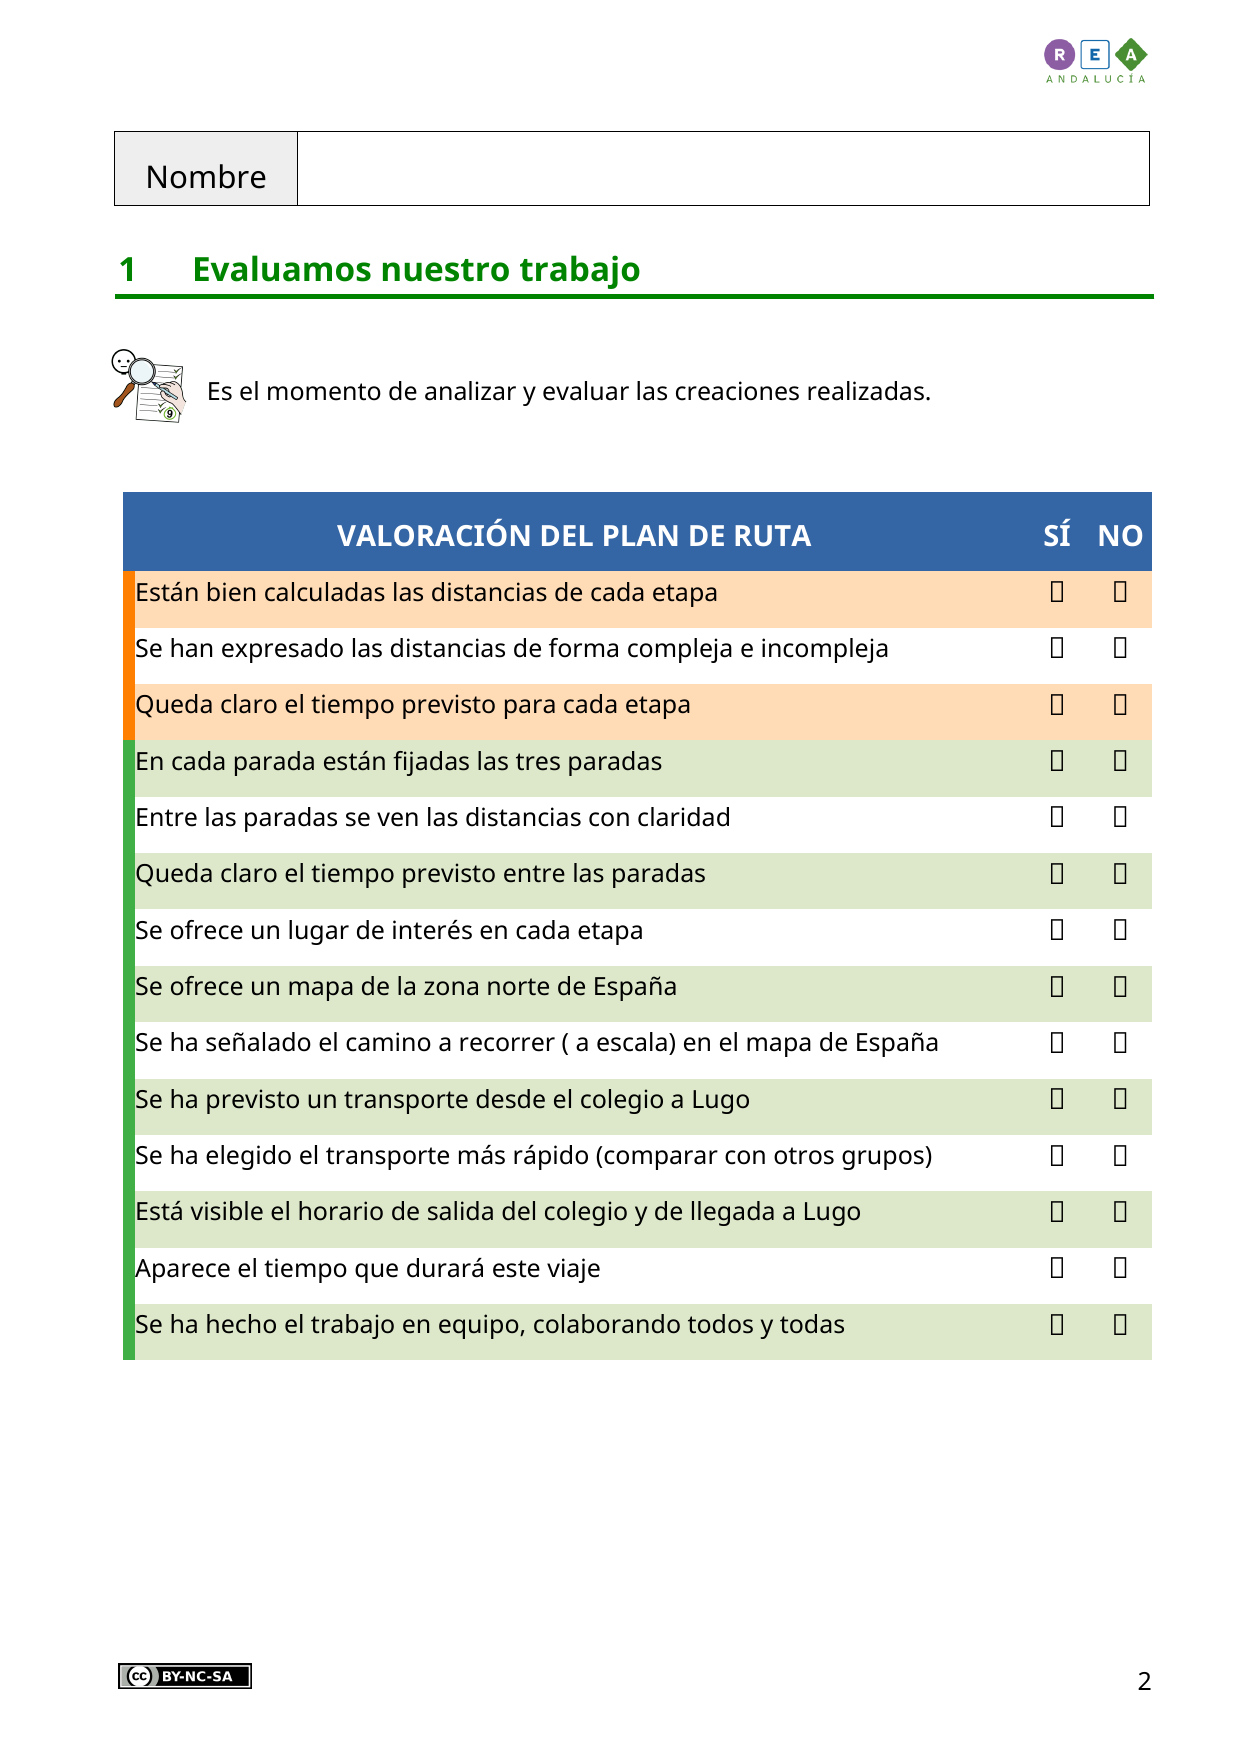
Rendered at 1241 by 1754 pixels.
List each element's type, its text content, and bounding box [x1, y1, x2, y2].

table_cell Se ofrece un mapa de la zona norte de España [135, 966, 1025, 1022]
table_cell Está visible el horario de salida del colegio y de llegada a Lugo [135, 1191, 1025, 1248]
table_cell En cada parada están fijadas las tres paradas [135, 740, 1025, 797]
table_cell Se ofrece un lugar de interés en cada etapa [135, 910, 1025, 966]
table_cell  [1025, 1079, 1089, 1135]
table_cell Entre las paradas se ven las distancias con claridad [135, 797, 1025, 853]
table_cell  [1025, 1304, 1089, 1360]
table_cell  [1025, 628, 1089, 684]
table_cell  [1089, 966, 1152, 1022]
table_cell  [1025, 1135, 1089, 1191]
table_cell Aparece el tiempo que durará este viaje [135, 1248, 1025, 1304]
table_cell  [1089, 797, 1152, 853]
table_cell  [1089, 571, 1152, 628]
table_cell  [1089, 853, 1152, 909]
table_cell  [1025, 1191, 1089, 1248]
table_cell Se ha previsto un transporte desde el colegio a Lugo [135, 1079, 1025, 1135]
text Es el momento de analizar y evaluar las creaciones realizadas. [207, 373, 1152, 407]
subtitle Evaluamos nuestro trabajo [115, 242, 1154, 294]
table_cell  [1025, 1248, 1089, 1304]
table_header NO [1089, 492, 1152, 571]
table_header SÍ [1025, 492, 1089, 571]
table_cell  [1089, 910, 1152, 966]
table_cell  [1025, 797, 1089, 853]
table_cell  [1025, 571, 1089, 628]
table_cell Queda claro el tiempo previsto para cada etapa [135, 684, 1025, 740]
table_cell Se ha señalado el camino a recorrer ( a escala) en el mapa de España [135, 1022, 1025, 1078]
table_cell  [1025, 1022, 1089, 1078]
table_cell  [1025, 966, 1089, 1022]
table_cell  [1025, 740, 1089, 797]
picture [1039, 33, 1152, 88]
table_cell Se ha hecho el trabajo en equipo, colaborando todos y todas [135, 1304, 1025, 1360]
table_cell  [1089, 1079, 1152, 1135]
table_cell  [1089, 684, 1152, 740]
table_cell  [1025, 910, 1089, 966]
table_header VALORACIÓN DEL PLAN DE RUTA [123, 492, 1025, 571]
table_cell  [1025, 853, 1089, 909]
table_cell [123, 740, 135, 1360]
table_cell  [1089, 1022, 1152, 1078]
table_cell  [1089, 1248, 1152, 1304]
table_cell  [1089, 1135, 1152, 1191]
table_cell  [1089, 1304, 1152, 1360]
table_cell  [1089, 740, 1152, 797]
table_cell Queda claro el tiempo previsto entre las paradas [135, 853, 1025, 909]
table_cell [123, 571, 135, 740]
picture [118, 1663, 536, 1698]
table_cell Se han expresado las distancias de forma compleja e incompleja [135, 628, 1025, 684]
picture [110, 347, 188, 425]
table_cell Están bien calculadas las distancias de cada etapa [135, 571, 1025, 628]
table_cell  [1089, 1191, 1152, 1248]
table_cell  [1025, 684, 1089, 740]
table_cell Se ha elegido el transporte más rápido (comparar con otros grupos) [135, 1135, 1025, 1191]
table_cell  [1089, 628, 1152, 684]
